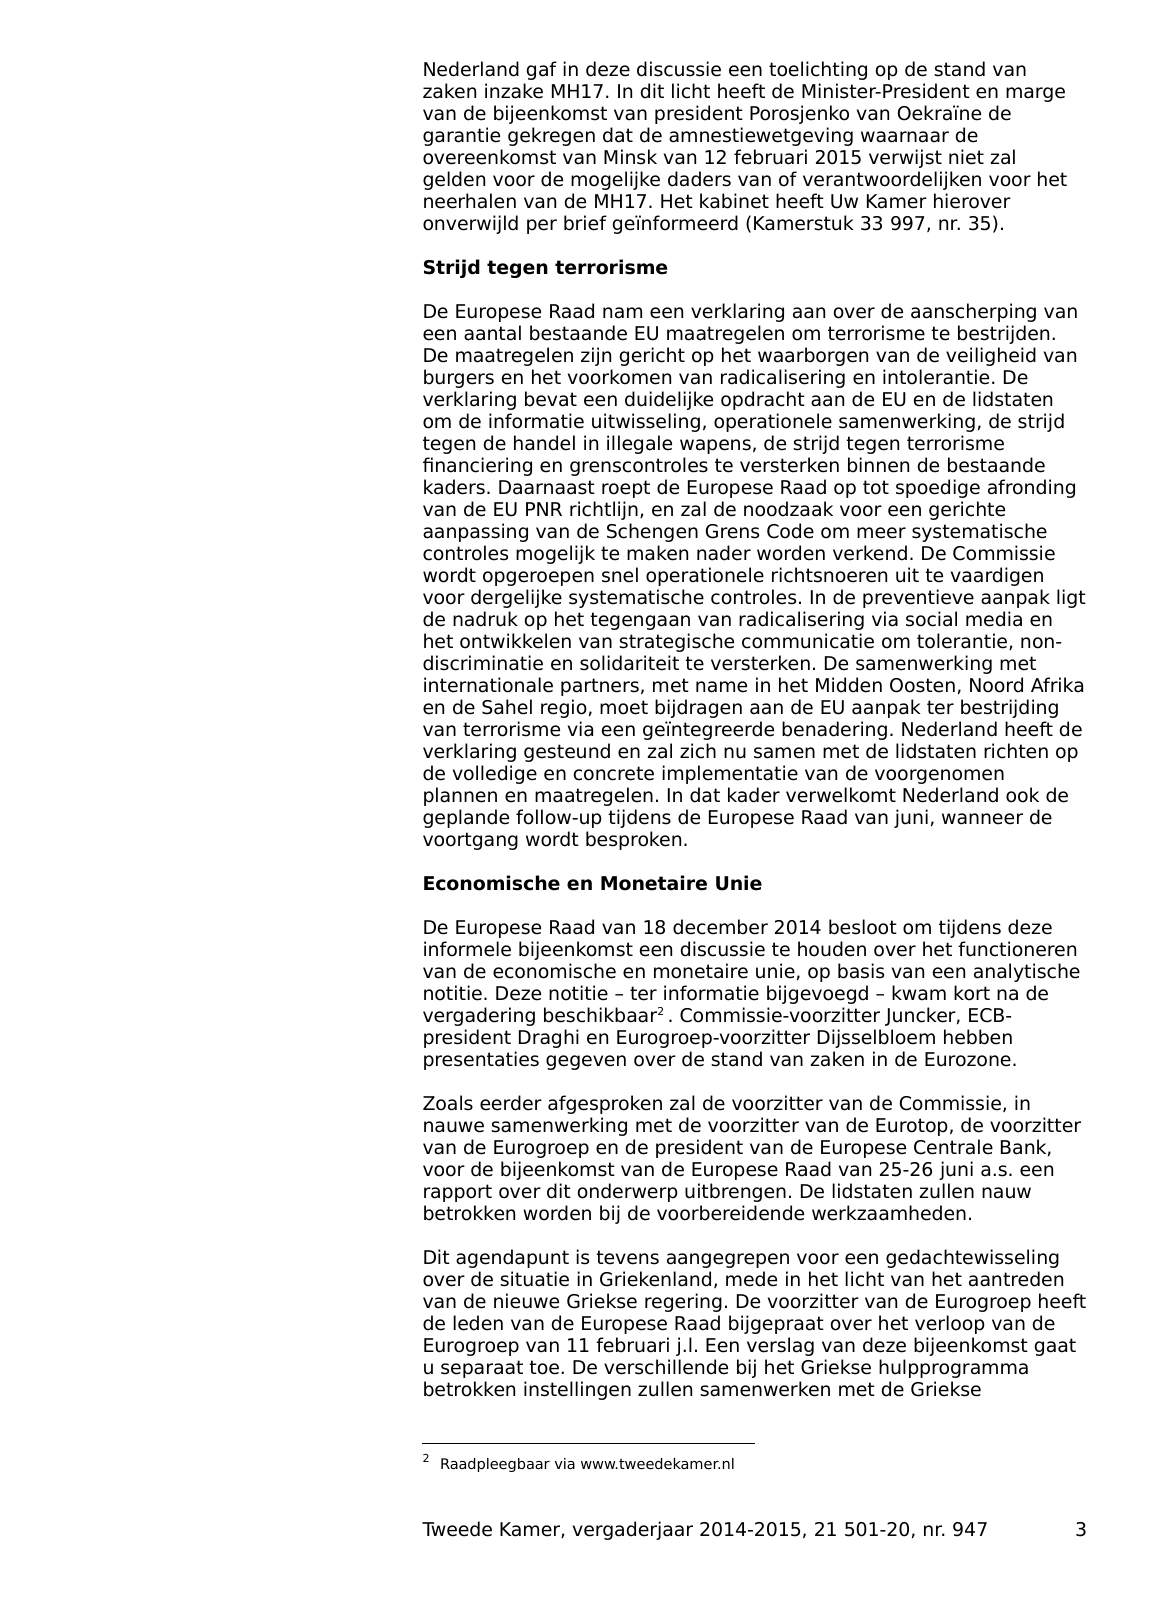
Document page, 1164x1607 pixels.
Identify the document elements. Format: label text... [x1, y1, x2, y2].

text Nederland gaf in deze discussie een toelichting op de stand van zaken inzake MH17. In dit licht heeft de Minister-President en marge van de bijeenkomst van president Porosjenko van Oekraïne de garantie gekregen dat de amnestiewetgeving waarnaar de overeenkomst van Minsk van 12 februari 2015 verwijst niet zal gelden voor de mogelijke daders van of verantwoordelijken voor het neerhalen van de MH17. Het kabinet heeft Uw Kamer hierover onverwijld per brief geïnformeerd (Kamerstuk 33 997, nr. 35). [422, 59, 1087, 235]
subtitle Economische en Monetaire Unie [422, 873, 1087, 895]
text De Europese Raad nam een verklaring aan over de aanscherping van een aantal bestaande EU maatregelen om terrorisme te bestrijden. De maatregelen zijn gericht op het waarborgen van de veiligheid van burgers en het voorkomen van radicalisering en intolerantie. De verklaring bevat een duidelijke opdracht aan de EU en de lidstaten om de informatie uitwisseling, operationele samenwerking, de strijd tegen de handel in illegale wapens, de strijd tegen terrorisme financiering en grenscontroles te versterken binnen de bestaande kaders. Daarnaast roept de Europese Raad op tot spoedige afronding van de EU PNR richtlijn, en zal de noodzaak voor een gerichte aanpassing van de Schengen Grens Code om meer systematische controles mogelijk te maken nader worden verkend. De Commissie wordt opgeroepen snel operationele richtsnoeren uit te vaardigen voor dergelijke systematische controles. In de preventieve aanpak ligt de nadruk op het tegengaan van radicalisering via social media en het ontwikkelen van strategische communicatie om tolerantie, non-discriminatie en solidariteit te versterken. De samenwerking met internationale partners, met name in het Midden Oosten, Noord Afrika en de Sahel regio, moet bijdragen aan de EU aanpak ter bestrijding van terrorisme via een geïntegreerde benadering. Nederland heeft de verklaring gesteund en zal zich nu samen met de lidstaten richten op de volledige en concrete implementatie van de voorgenomen plannen en maatregelen. In dat kader verwelkomt Nederland ook de geplande follow-up tijdens de Europese Raad van juni, wanneer de voortgang wordt besproken. [422, 301, 1087, 851]
text Zoals eerder afgesproken zal de voorzitter van de Commissie, in nauwe samenwerking met de voorzitter van de Eurotop, de voorzitter van de Eurogroep en de president van de Europese Centrale Bank, voor de bijeenkomst van de Europese Raad van 25-26 juni a.s. een rapport over dit onderwerp uitbrengen. De lidstaten zullen nauw betrokken worden bij de voorbereidende werkzaamheden. [422, 1093, 1087, 1225]
subtitle Strijd tegen terrorisme [422, 257, 1087, 279]
text De Europese Raad van 18 december 2014 besloot om tijdens deze informele bijeenkomst een discussie te houden over het functioneren van de economische en monetaire unie, op basis van een analytische notitie. Deze notitie – ter informatie bijgevoegd – kwam kort na de vergadering beschikbaar. Commissie-voorzitter Juncker, ECB-president Draghi en Eurogroep-voorzitter Dijsselbloem hebben presentaties gegeven over de stand van zaken in de Eurozone. [422, 917, 1087, 1071]
text Raadpleegbaar via www.tweedekamer.nl [422, 1452, 1087, 1474]
text Dit agendapunt is tevens aangegrepen voor een gedachtewisseling over de situatie in Griekenland, mede in het licht van het aantreden van de nieuwe Griekse regering. De voorzitter van de Eurogroep heeft de leden van de Europese Raad bijgepraat over het verloop van de Eurogroep van 11 februari j.l. Een verslag van deze bijeenkomst gaat u separaat toe. De verschillende bij het Griekse hulpprogramma betrokken instellingen zullen samenwerken met de Griekse [422, 1247, 1087, 1401]
